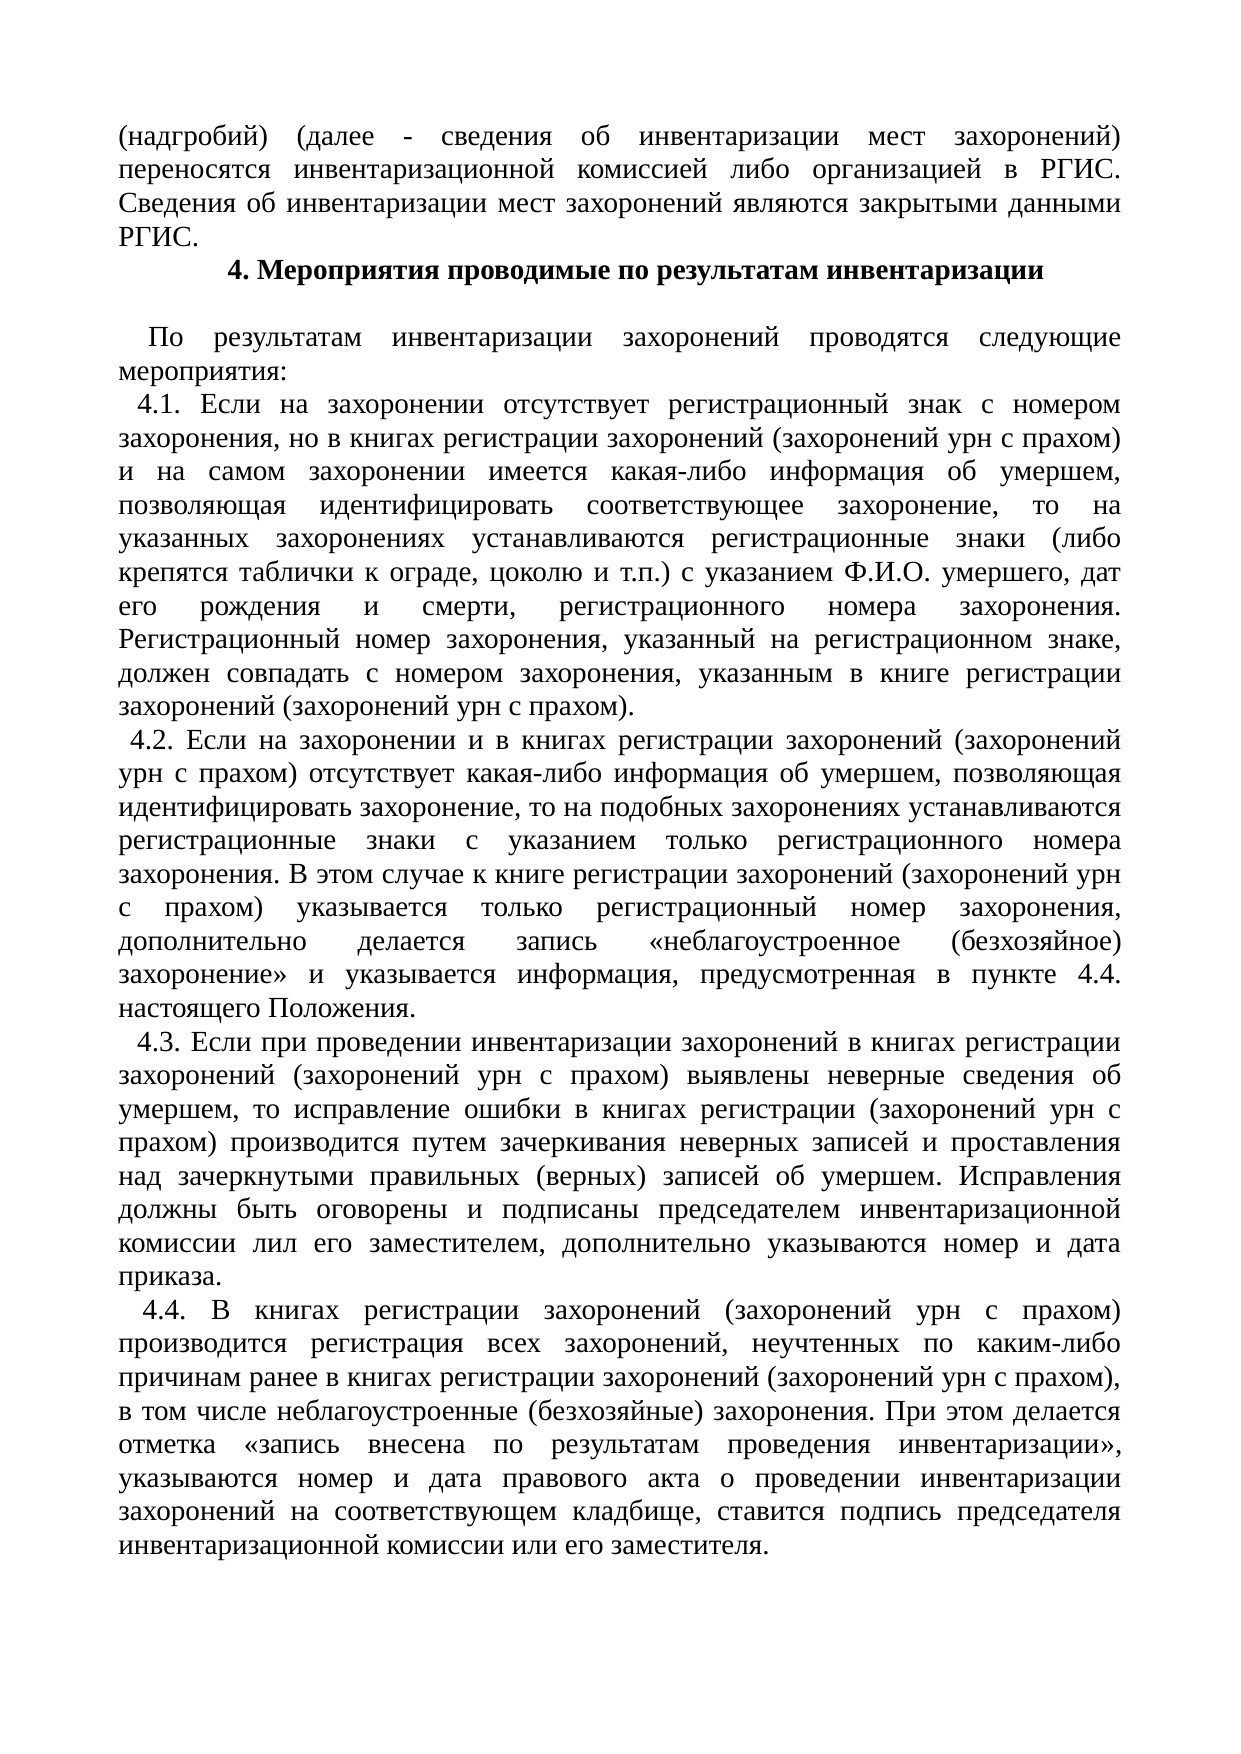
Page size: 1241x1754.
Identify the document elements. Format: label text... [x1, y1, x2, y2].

text 4. Мероприятия проводимые по результатам инвентаризации [118, 252, 1122, 286]
text 4.3. Если при проведении инвентаризации захоронений в книгах регистрации захоронений (захоронений урн с прахом) выявлены неверные сведения об умершем, то исправление ошибки в книгах регистрации (захоронений урн с прахом) производится путем зачеркивания неверных записей и проставления над зачеркнутыми правильных (верных) записей об умершем. Исправления должны быть оговорены и подписаны председателем инвентаризационной комиссии лил его заместителем, дополнительно указываются номер и дата приказа. [118, 1024, 1122, 1292]
text (надгробий) (далее - сведения об инвентаризации мест захоронений) переносятся инвентаризационной комиссией либо организацией в РГИС. Сведения об инвентаризации мест захоронений являются закрытыми данными РГИС. [118, 118, 1122, 252]
text 4.2. Если на захоронении и в книгах регистрации захоронений (захоронений урн с прахом) отсутствует какая-либо информация об умершем, позволяющая идентифицировать захоронение, то на подобных захоронениях устанавливаются регистрационные знаки с указанием только регистрационного номера захоронения. В этом случае к книге регистрации захоронений (захоронений урн с прахом) указывается только регистрационный номер захоронения, дополнительно делается запись «неблагоустроенное (безхозяйное) захоронение» и указывается информация, предусмотренная в пункте 4.4. настоящего Положения. [118, 722, 1122, 1024]
text 4.4. В книгах регистрации захоронений (захоронений урн с прахом) производится регистрация всех захоронений, неучтенных по каким-либо причинам ранее в книгах регистрации захоронений (захоронений урн с прахом), в том числе неблагоустроенные (безхозяйные) захоронения. При этом делается отметка «запись внесена по результатам проведения инвентаризации», указываются номер и дата правового акта о проведении инвентаризации захоронений на соответствующем кладбище, ставится подпись председателя инвентаризационной комиссии или его заместителя. [118, 1292, 1122, 1560]
text По результатам инвентаризации захоронений проводятся следующие мероприятия: [118, 319, 1122, 386]
text 4.1. Если на захоронении отсутствует регистрационный знак с номером захоронения, но в книгах регистрации захоронений (захоронений урн с прахом) и на самом захоронении имеется какая-либо информация об умершем, позволяющая идентифицировать соответствующее захоронение, то на указанных захоронениях устанавливаются регистрационные знаки (либо крепятся таблички к ограде, цоколю и т.п.) с указанием Ф.И.О. умершего, дат его рождения и смерти, регистрационного номера захоронения. Регистрационный номер захоронения, указанный на регистрационном знаке, должен совпадать с номером захоронения, указанным в книге регистрации захоронений (захоронений урн с прахом). [118, 386, 1122, 722]
